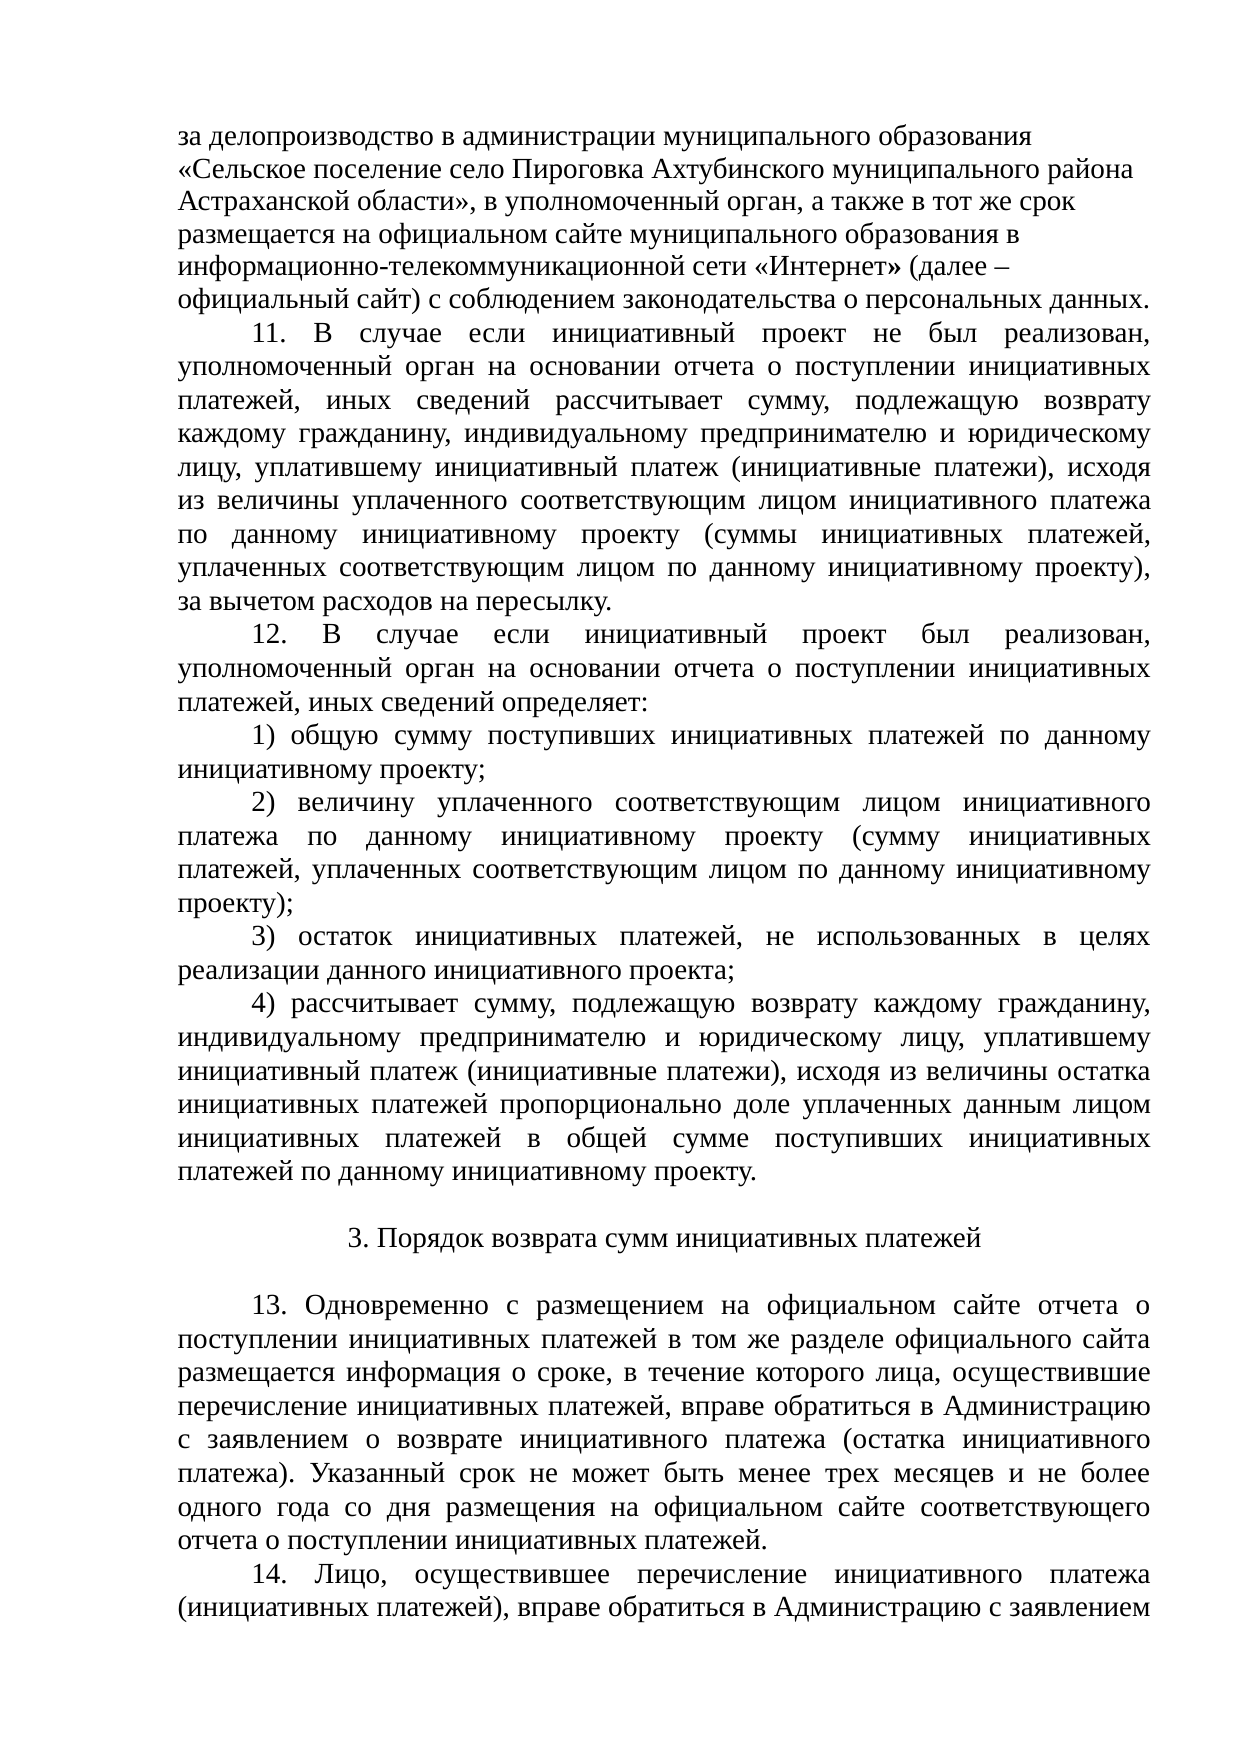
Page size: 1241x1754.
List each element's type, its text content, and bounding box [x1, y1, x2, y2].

text 1) общую сумму поступивших инициативных платежей по данному инициативному проекту; [177, 717, 1152, 784]
text 4) рассчитывает сумму, подлежащую возврату каждому гражданину, индивидуальному предпринимателю и юридическому лицу, уплатившему инициативный платеж (инициативные платежи), исходя из величины остатка инициативных платежей пропорционально доле уплаченных данным лицом инициативных платежей в общей сумме поступивших инициативных платежей по данному инициативному проекту. [177, 986, 1152, 1187]
text за делопроизводство в администрации муниципального образования «Сельское поселение село Пироговка Ахтубинского муниципального района Астраханской области», в уполномоченный орган, а также в тот же срок размещается на официальном сайте муниципального образования в информационно-телекоммуникационной сети «Интернет» (далее – официальный сайт) с соблюдением законодательства о персональных данных. [177, 118, 1152, 315]
text 3. Порядок возврата сумм инициативных платежей [177, 1220, 1152, 1254]
text 12. В случае если инициативный проект был реализован, уполномоченный орган на основании отчета о поступлении инициативных платежей, иных сведений определяет: [177, 617, 1152, 717]
text 3) остаток инициативных платежей, не использованных в целях реализации данного инициативного проекта; [177, 918, 1152, 986]
text 13. Одновременно с размещением на официальном сайте отчета о поступлении инициативных платежей в том же разделе официального сайта размещается информация о сроке, в течение которого лица, осуществившие перечисление инициативных платежей, вправе обратиться в Администрацию с заявлением о возврате инициативного платежа (остатка инициативного платежа). Указанный срок не может быть менее трех месяцев и не более одного года со дня размещения на официальном сайте соответствующего отчета о поступлении инициативных платежей. [177, 1287, 1152, 1556]
text 2) величину уплаченного соответствующим лицом инициативного платежа по данному инициативному проекту (сумму инициативных платежей, уплаченных соответствующим лицом по данному инициативному проекту); [177, 784, 1152, 918]
text 11. В случае если инициативный проект не был реализован, уполномоченный орган на основании отчета о поступлении инициативных платежей, иных сведений рассчитывает сумму, подлежащую возврату каждому гражданину, индивидуальному предпринимателю и юридическому лицу, уплатившему инициативный платеж (инициативные платежи), исходя из величины уплаченного соответствующим лицом инициативного платежа по данному инициативному проекту (суммы инициативных платежей, уплаченных соответствующим лицом по данному инициативному проекту), за вычетом расходов на пересылку. [177, 315, 1152, 617]
text 14. Лицо, осуществившее перечисление инициативного платежа (инициативных платежей), вправе обратиться в Администрацию с заявлением [177, 1556, 1152, 1623]
